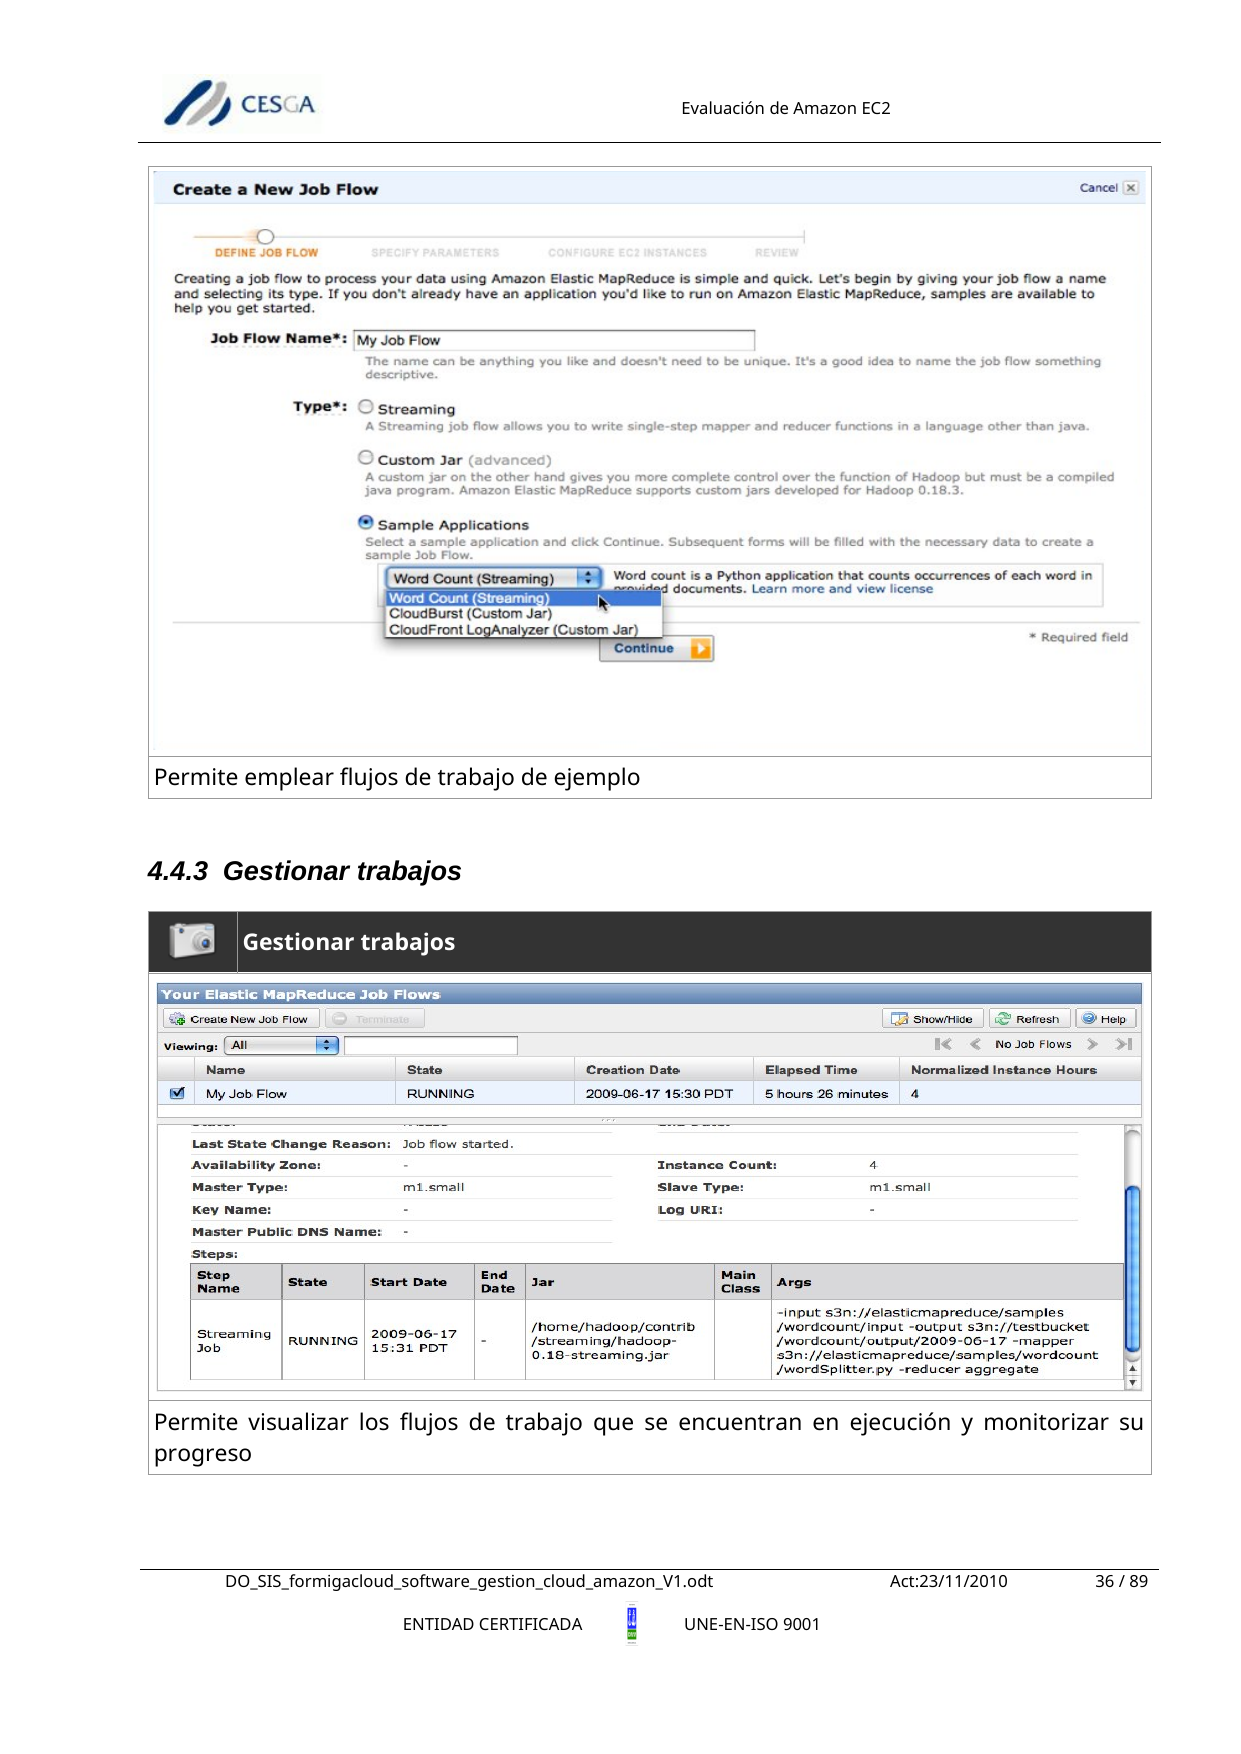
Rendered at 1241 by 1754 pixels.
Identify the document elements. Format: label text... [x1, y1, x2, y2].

subtitle Gestionar trabajos [148, 855, 1151, 886]
picture [167, 916, 218, 967]
table_cell Permite emplear flujos de trabajo de ejemplo [149, 757, 1151, 798]
picture [162, 74, 328, 136]
picture [153, 978, 1146, 1395]
picture [625, 1601, 639, 1646]
table_cell [149, 167, 1151, 756]
table_cell [149, 974, 1151, 1400]
table_header Gestionar trabajos [238, 912, 1151, 972]
table_header [149, 912, 237, 972]
table_cell Permite visualizar los flujos de trabajo que se encuentran en ejecución y monitorizar su progreso [149, 1401, 1151, 1474]
picture [153, 171, 1146, 750]
